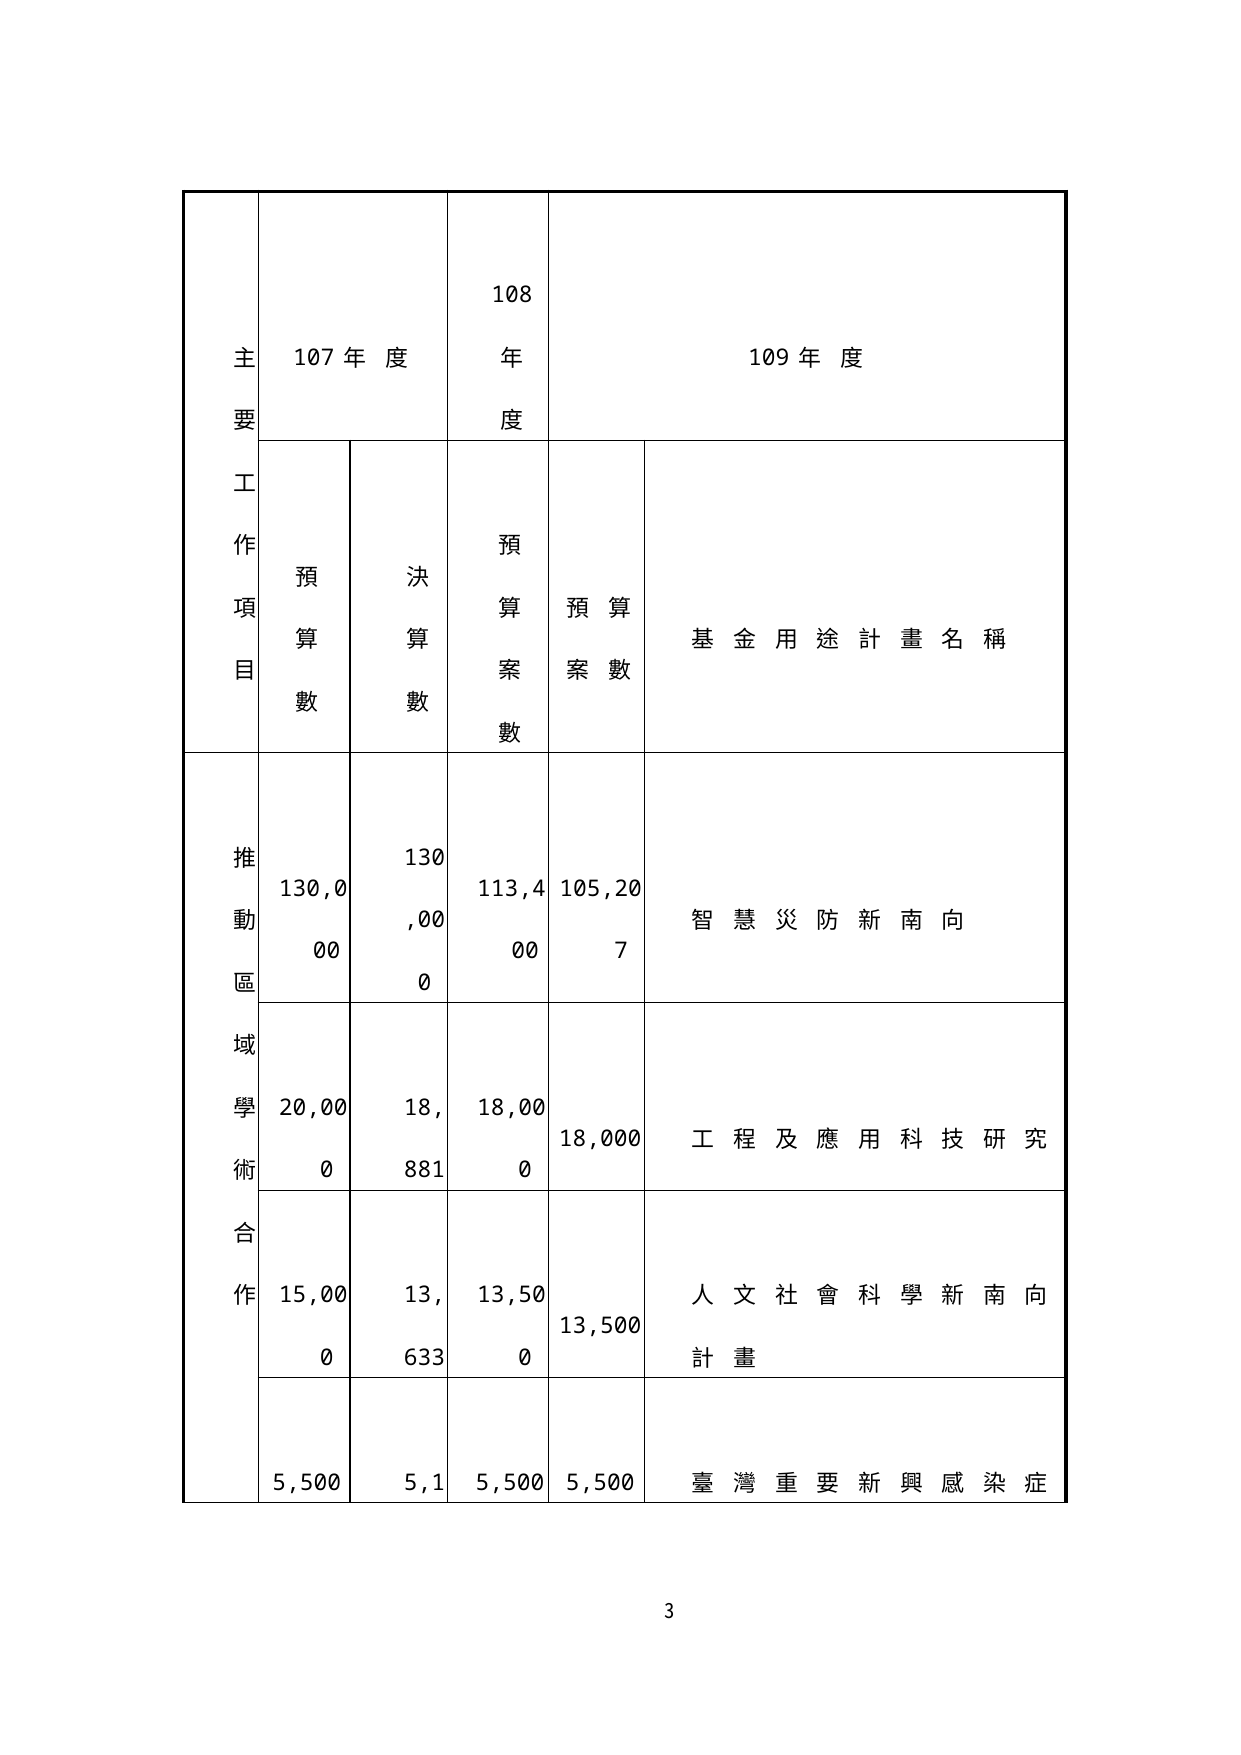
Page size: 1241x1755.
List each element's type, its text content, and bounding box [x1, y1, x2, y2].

table_cell 人文社會科學新南向計畫 [645, 1191, 1064, 1377]
table_cell 智慧災防新南向 [645, 753, 1064, 1002]
table_cell 推動區域學術合作 [185, 753, 258, 1502]
table_cell 15,000 [259, 1191, 349, 1377]
table_cell 13,500 [549, 1191, 644, 1377]
table_cell 預算案數 [549, 441, 644, 752]
table_cell 基金用途計畫名稱 [645, 441, 1064, 752]
table_header 108年度 [448, 193, 548, 439]
table_cell 決算數 [351, 441, 447, 752]
table_cell 130,000 [259, 753, 349, 1002]
table_cell 18,000 [549, 1003, 644, 1189]
table_cell 5,500 [549, 1378, 644, 1502]
table_cell 20,000 [259, 1003, 349, 1189]
table_cell 預算數 [259, 441, 349, 752]
table_cell 113,400 [448, 753, 548, 1002]
table_cell 工程及應用科技研究 [645, 1003, 1064, 1189]
table_cell 18,000 [448, 1003, 548, 1189]
table_header 107年度 [259, 193, 447, 439]
table_cell 5,500 [448, 1378, 548, 1502]
table_cell 臺灣重要新興感染症 [645, 1378, 1064, 1502]
table_cell 105,207 [549, 753, 644, 1002]
table_cell 預算案數 [448, 441, 548, 752]
table_cell 130,000 [351, 753, 447, 1002]
table_cell 5,1 [351, 1378, 447, 1502]
table_cell 13,500 [448, 1191, 548, 1377]
table_cell 5,500 [259, 1378, 349, 1502]
table_cell 18,881 [351, 1003, 447, 1189]
table_cell 13,633 [351, 1191, 447, 1377]
table_header 主要工作項目 [185, 193, 258, 752]
table_header 109年度 [549, 193, 1064, 439]
